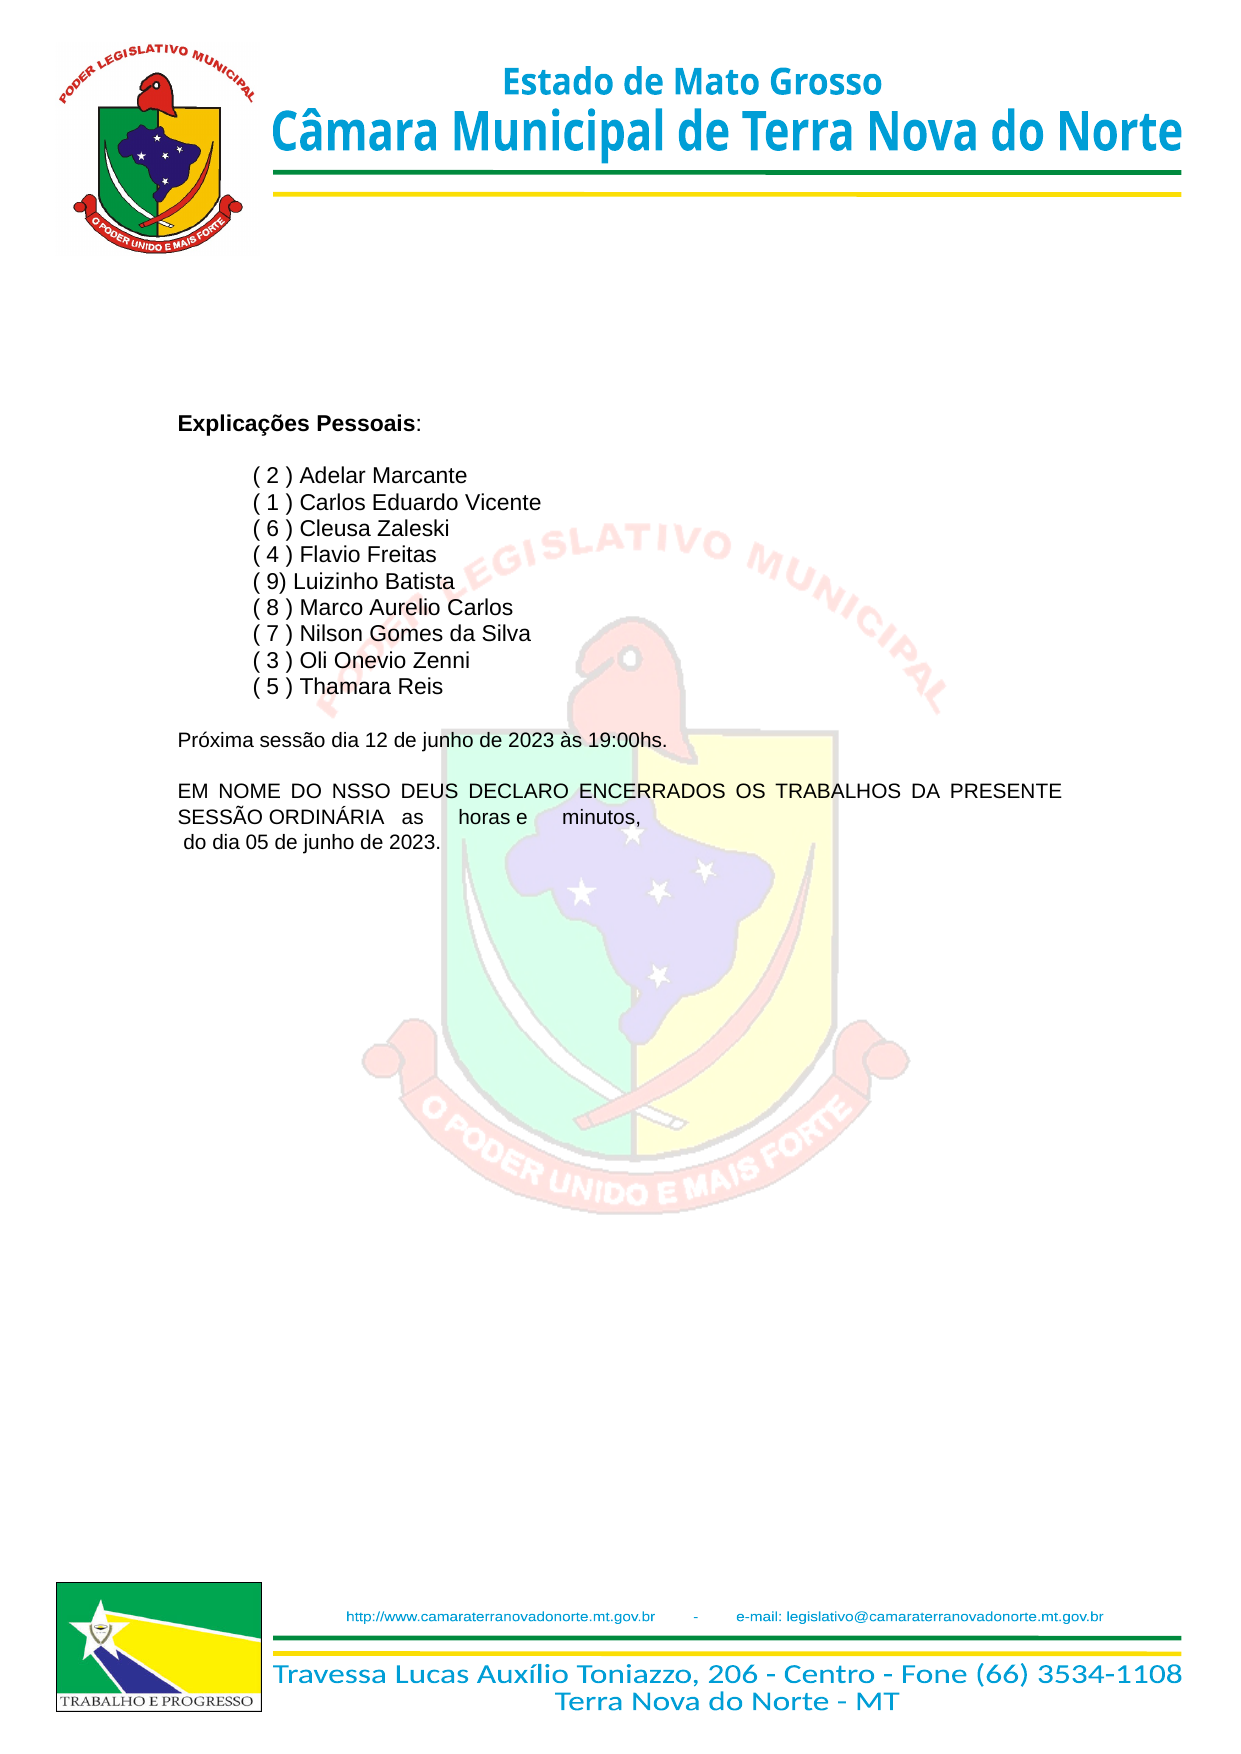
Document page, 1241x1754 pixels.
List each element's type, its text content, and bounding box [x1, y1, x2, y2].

text EM NOME DO NSSO DEUS DECLARO ENCERRADOS OS TRABALHOS DA PRESENTE SESSÃO ORDINÁRIA as horas e minutos, [177, 779, 303, 828]
list ( 7 ) Nilson Gomes da Silva [252, 620, 303, 647]
picture [57, 1583, 261, 1711]
list ( 8 ) Marco Aurelio Carlos [252, 594, 303, 620]
list ( 4 ) Flavio Freitas [966, 541, 1063, 568]
list ( 8 ) Marco Aurelio Carlos [966, 594, 1063, 620]
picture [55, 42, 260, 256]
list ( 5 ) Thamara Reis [252, 673, 303, 699]
list ( 4 ) Flavio Freitas [252, 541, 303, 568]
list ( 3 ) Oli Onevio Zenni [966, 647, 1063, 673]
list ( 1 ) Carlos Eduardo Vicente [252, 489, 1063, 515]
list ( 9) Luizinho Batista [252, 568, 303, 594]
list ( 5 ) Thamara Reis [966, 673, 1063, 699]
text Próxima sessão dia 12 de junho de 2023 às 19:00hs. [966, 728, 1063, 752]
list ( 7 ) Nilson Gomes da Silva [966, 620, 1063, 647]
list ( 3 ) Oli Onevio Zenni [252, 647, 303, 673]
list ( 6 ) Cleusa Zaleski [252, 515, 1063, 541]
text Próxima sessão dia 12 de junho de 2023 às 19:00hs. [177, 728, 303, 752]
list ( 2 ) Adelar Marcante [252, 462, 1063, 489]
text do dia 05 de junho de 2023. [966, 830, 1063, 854]
list ( 9) Luizinho Batista [966, 568, 1063, 594]
picture [860, 1611, 868, 1623]
text Explicações Pessoais: [177, 409, 1063, 436]
text EM NOME DO NSSO DEUS DECLARO ENCERRADOS OS TRABALHOS DA PRESENTE SESSÃO ORDINÁRIA as horas e minutos, [966, 779, 1063, 828]
text do dia 05 de junho de 2023. [177, 830, 303, 854]
